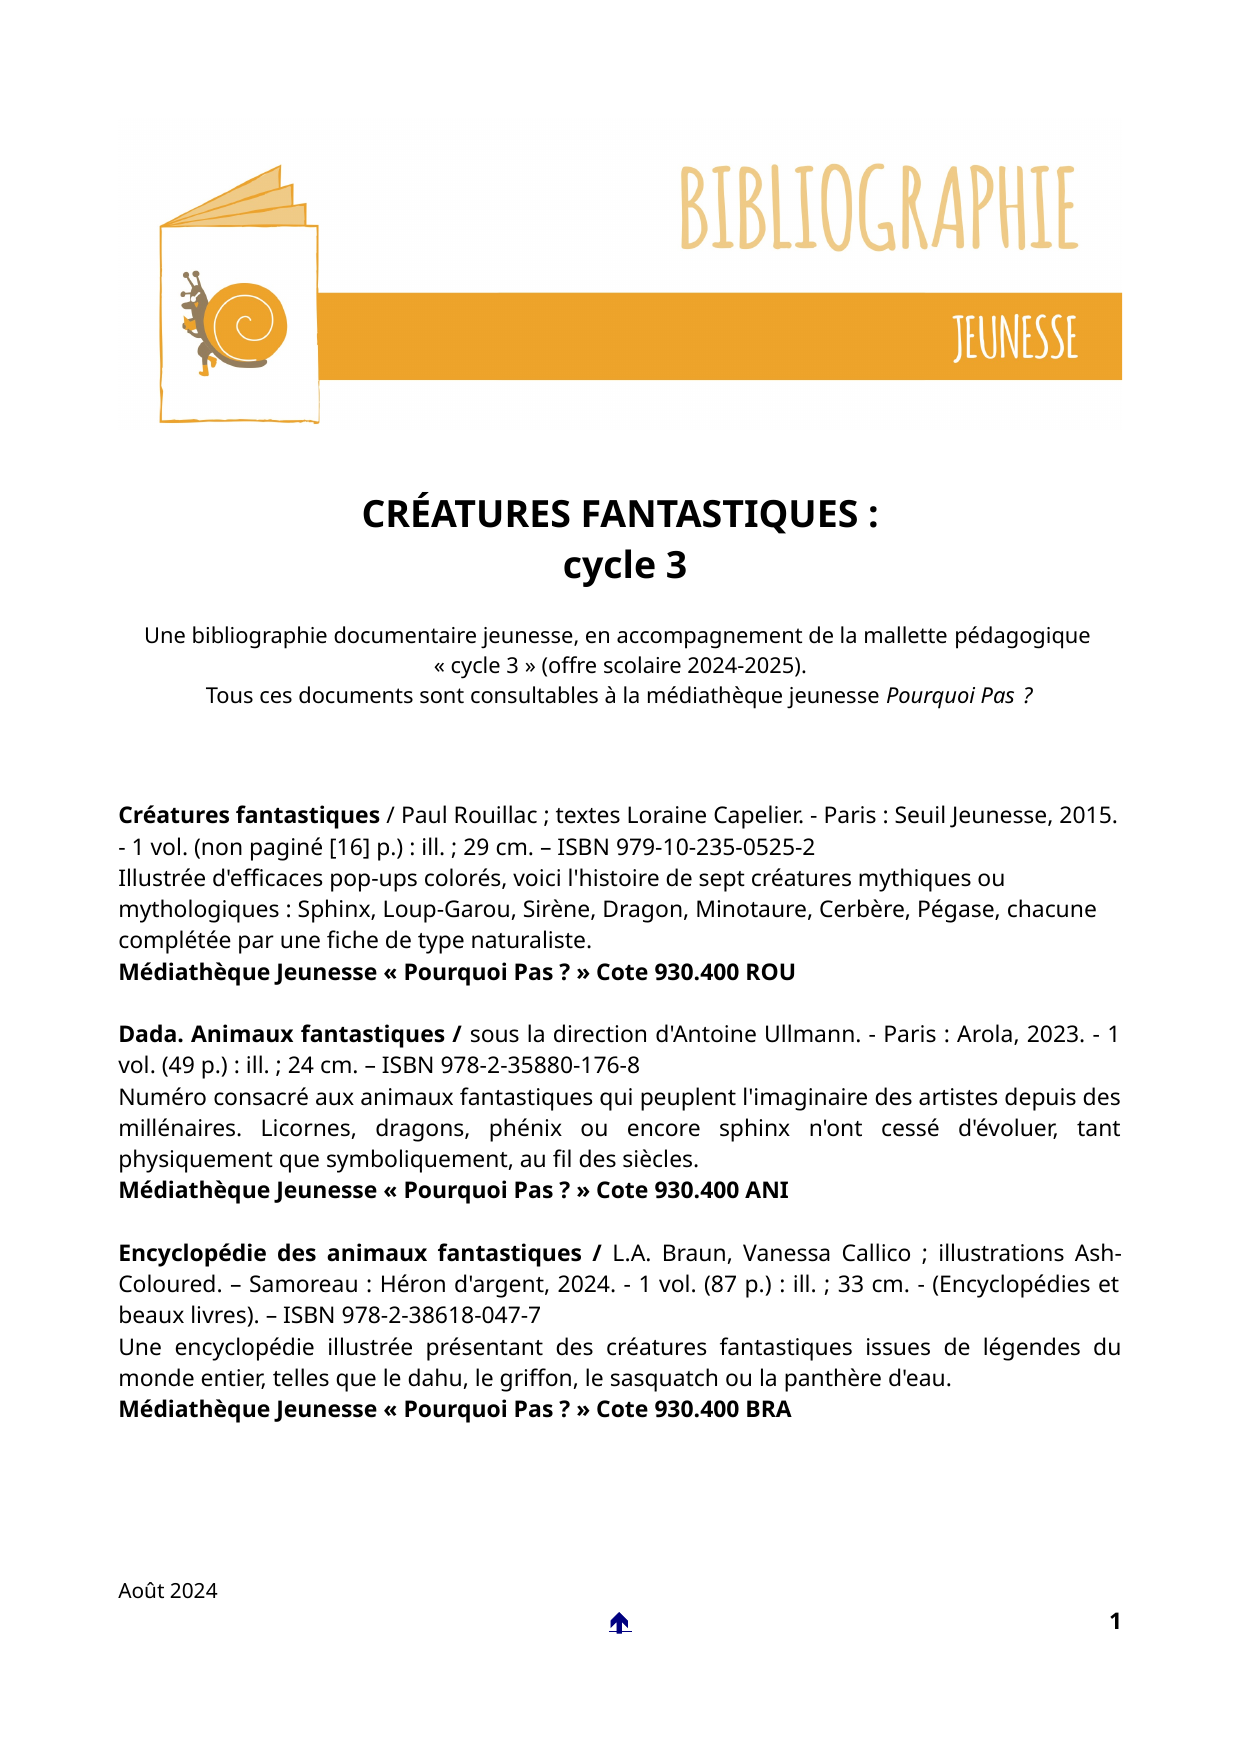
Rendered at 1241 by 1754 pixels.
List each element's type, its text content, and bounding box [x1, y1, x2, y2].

text Médiathèque Jeunesse « Pourquoi Pas ? » Cote 930.400 ANI [118, 1174, 1122, 1206]
text Numéro consacré aux animaux fantastiques qui peuplent l'imaginaire des artistes depuis des millénaires. Licornes, dragons, phénix ou encore sphinx n'ont cessé d'évoluer, tant physiquement que symboliquement, au fil des siècles. [118, 1081, 1122, 1174]
text Dada. Animaux fantastiques / sous la direction d'Antoine Ullmann. - Paris : Arola, 2023. - 1 vol. (49 p.) : ill. ; 24 cm. – ISBN 978-2-35880-176-8 [118, 1018, 1122, 1081]
text Médiathèque Jeunesse « Pourquoi Pas ? » Cote 930.400 ROU [118, 956, 1122, 987]
text Médiathèque Jeunesse « Pourquoi Pas ? » Cote 930.400 BRA [118, 1393, 1122, 1424]
text Une encyclopédie illustrée présentant des créatures fantastiques issues de légendes du monde entier, telles que le dahu, le griffon, le sasquatch ou la panthère d'eau. [118, 1331, 1122, 1393]
text CRÉATURES FANTASTIQUES : [118, 487, 1122, 538]
text Illustrée d'efficaces pop-ups colorés, voici l'histoire de sept créatures mythiques ou mythologiques : Sphinx, Loup-Garou, Sirène, Dragon, Minotaure, Cerbère, Pégase, chacune complétée par une fiche de type naturaliste. [118, 862, 1122, 956]
text « cycle 3 » (offre scolaire 2024-2025). [118, 650, 1122, 680]
text cycle 3 [118, 538, 1122, 589]
text Créatures fantastiques / Paul Rouillac ; textes Loraine Capelier. - Paris : Seuil Jeunesse, 2015. - 1 vol. (non paginé [16] p.) : ill. ; 29 cm. – ISBN 979-10-235-0525-2 [118, 799, 1122, 862]
text Encyclopédie des animaux fantastiques / L.A. Braun, Vanessa Callico ; illustrations Ash-Coloured. – Samoreau : Héron d'argent, 2024. - 1 vol. (87 p.) : ill. ; 33 cm. - (Encyclopédies et beaux livres). – ISBN 978-2-38618-047-7 [118, 1237, 1122, 1331]
text Une bibliographie documentaire jeunesse, en accompagnement de la mallette pédagogique [118, 621, 1122, 650]
text Tous ces documents sont consultables à la médiathèque jeunesse Pourquoi Pas ? [118, 680, 1122, 710]
picture [118, 118, 1123, 430]
